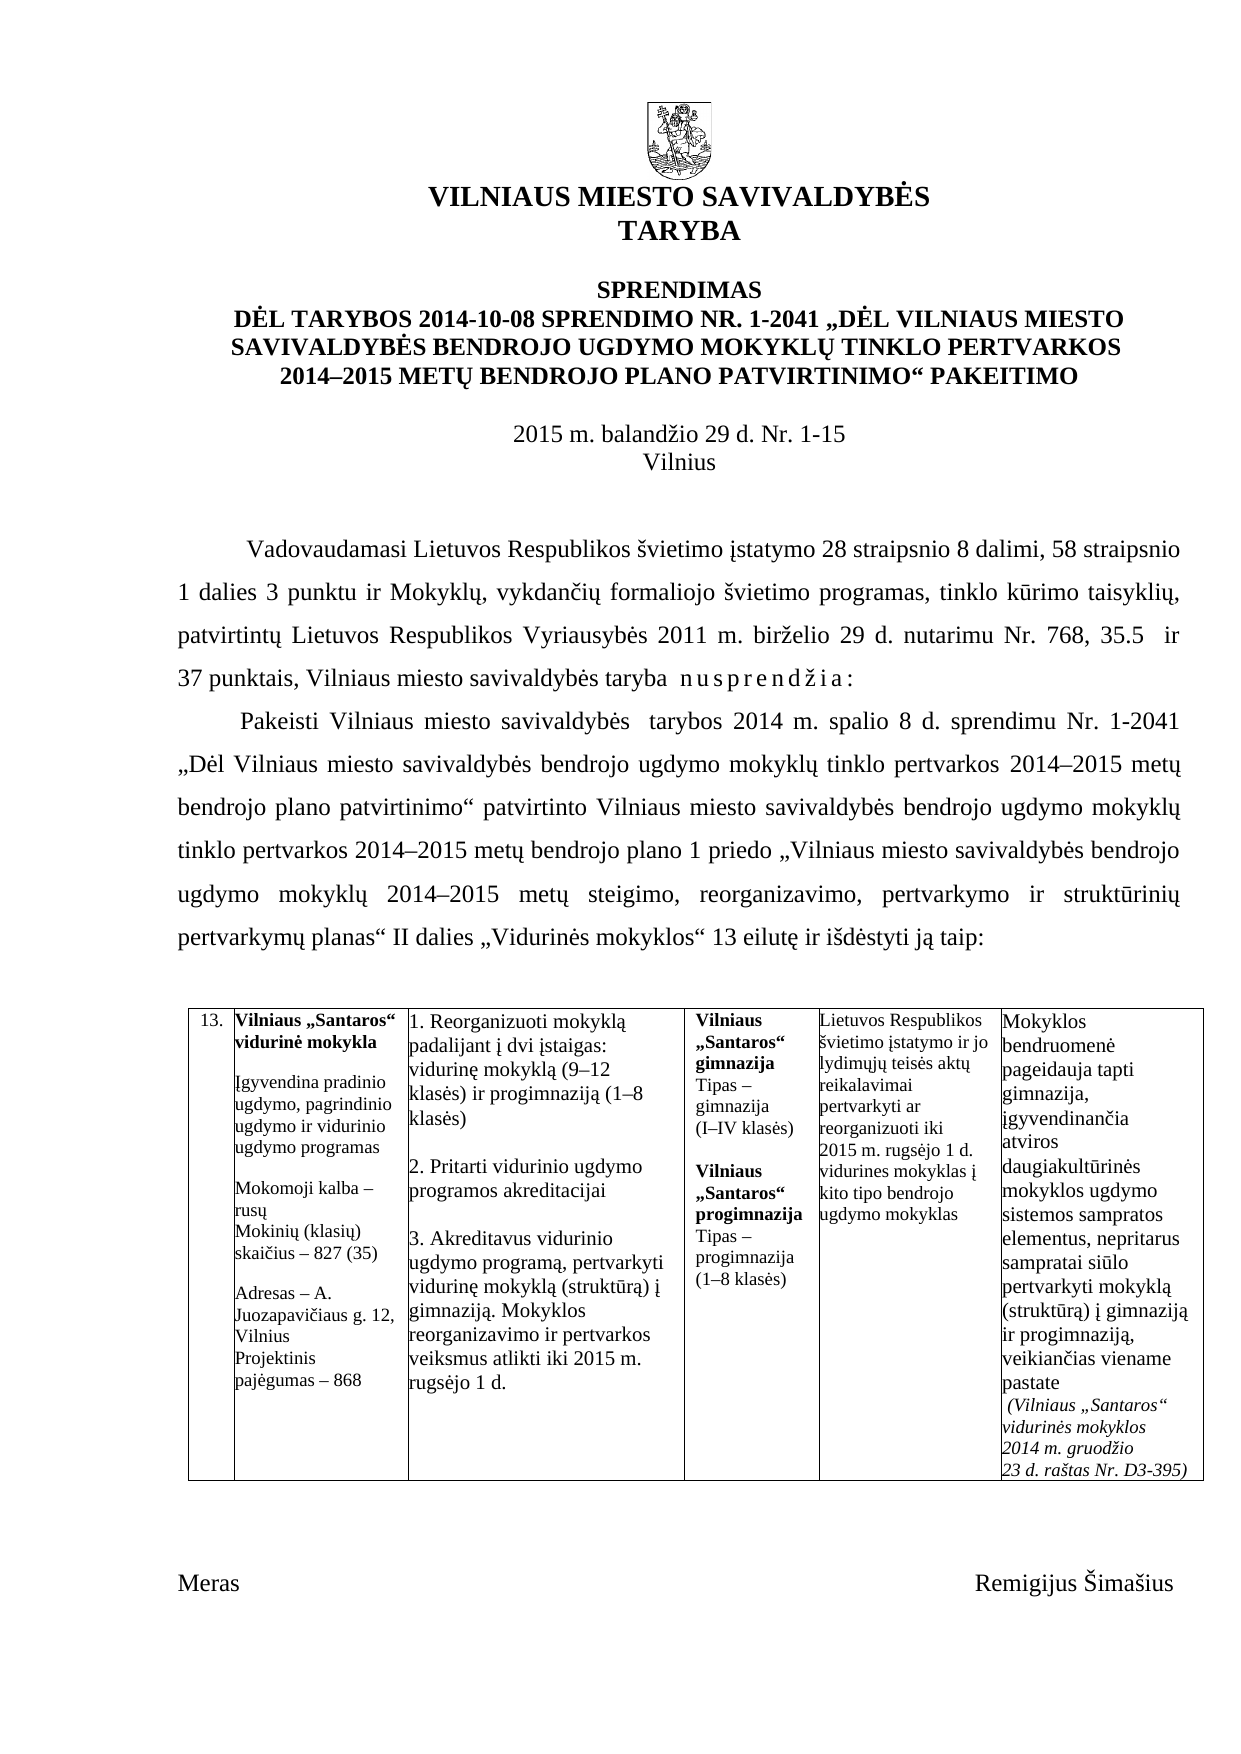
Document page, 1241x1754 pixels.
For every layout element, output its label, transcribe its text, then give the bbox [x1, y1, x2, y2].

text VILNIAUS MIESTO SAVIVALDYBĖS [177, 179, 1181, 213]
text 2015 m. balandžio 29 d. Nr. 1-15 [177, 419, 1181, 447]
text Meras Remigijus Šimašius [177, 1568, 1181, 1596]
text Vilnius [177, 447, 1181, 476]
text Pakeisti Vilniaus miesto savivaldybės tarybos 2014 m. spalio 8 d. sprendimu Nr. 1-2041 „Dėl Vilniaus miesto savivaldybės bendrojo ugdymo mokyklų tinklo pertvarkos 2014–2015 metų bendrojo plano patvirtinimo“ patvirtinto Vilniaus miesto savivaldybės bendrojo ugdymo mokyklų tinklo pertvarkos 2014–2015 metų bendrojo plano 1 priedo „Vilniaus miesto savivaldybės bendrojo ugdymo mokyklų 2014–2015 metų steigimo, reorganizavimo, pertvarkymo ir struktūrinių pertvarkymų planas“ II dalies „Vidurinės mokyklos“ 13 eilutę ir išdėstyti ją taip: [177, 706, 1181, 951]
table_header Vilniaus „Santaros“ vidurinė mokykla Įgyvendina pradinio ugdymo, pagrindinio ugdymo ir vidurinio ugdymo programas Mokomoji kalba – rusų Mokinių (klasių) skaičius – 827 (35) Adresas – A. Juozapavičiaus g. 12, Vilnius Projektinis pajėgumas – 868 [235, 1009, 408, 1480]
text TARYBA [177, 213, 1181, 246]
text Vadovaudamasi Lietuvos Respublikos švietimo įstatymo 28 straipsnio 8 dalimi, 58 straipsnio 1 dalies 3 punktu ir Mokyklų, vykdančių formaliojo švietimo programas, tinklo kūrimo taisyklių, patvirtintų Lietuvos Respublikos Vyriausybės 2011 m. birželio 29 d. nutarimu Nr. 768, 35.5 ir 37 punktais, Vilniaus miesto savivaldybės taryba nusprendžia: [177, 534, 1181, 692]
table_header Mokyklos bendruomenė pageidauja tapti gimnazija, įgyvendinančia atviros daugiakultūrinės mokyklos ugdymo sistemos sampratos elementus, nepritarus sampratai siūlo pertvarkyti mokyklą (struktūrą) į gimnaziją ir progimnaziją, veikiančias viename pastate (Vilniaus „Santaros“ vidurinės mokyklos 2014 m. gruodžio 23 d. raštas Nr. D3-395) [1002, 1009, 1203, 1480]
table_header Lietuvos Respublikos švietimo įstatymo ir jo lydimųjų teisės aktų reikalavimai pertvarkyti ar reorganizuoti iki 2015 m. rugsėjo 1 d. vidurines mokyklas į kito tipo bendrojo ugdymo mokyklas [820, 1009, 1001, 1480]
table_header Vilniaus „Santaros“ gimnazija Tipas – gimnazija (I–IV klasės) Vilniaus „Santaros“ progimnazija Tipas – progimnazija (1–8 klasės) [685, 1009, 819, 1480]
text SPRENDIMAS [177, 275, 1181, 304]
table_header 13. [189, 1009, 234, 1480]
text DĖL TARYBOS 2014-10-08 SPRENDIMO NR. 1-2041 „DĖL VILNIAUS MIESTO SAVIVALDYBĖS BENDROJO UGDYMO MOKYKLŲ TINKLO PERTVARKOS 2014–2015 METŲ BENDROJO PLANO PATVIRTINIMO“ PAKEITIMO [177, 304, 1181, 390]
table_header 1. Reorganizuoti mokyklą padalijant į dvi įstaigas: vidurinę mokyklą (9–12 klasės) ir progimnaziją (1–8 klasės) 2. Pritarti vidurinio ugdymo programos akreditacijai 3. Akreditavus vidurinio ugdymo programą, pertvarkyti vidurinę mokyklą (struktūrą) į gimnaziją. Mokyklos reorganizavimo ir pertvarkos veiksmus atlikti iki 2015 m. rugsėjo 1 d. [409, 1009, 684, 1480]
